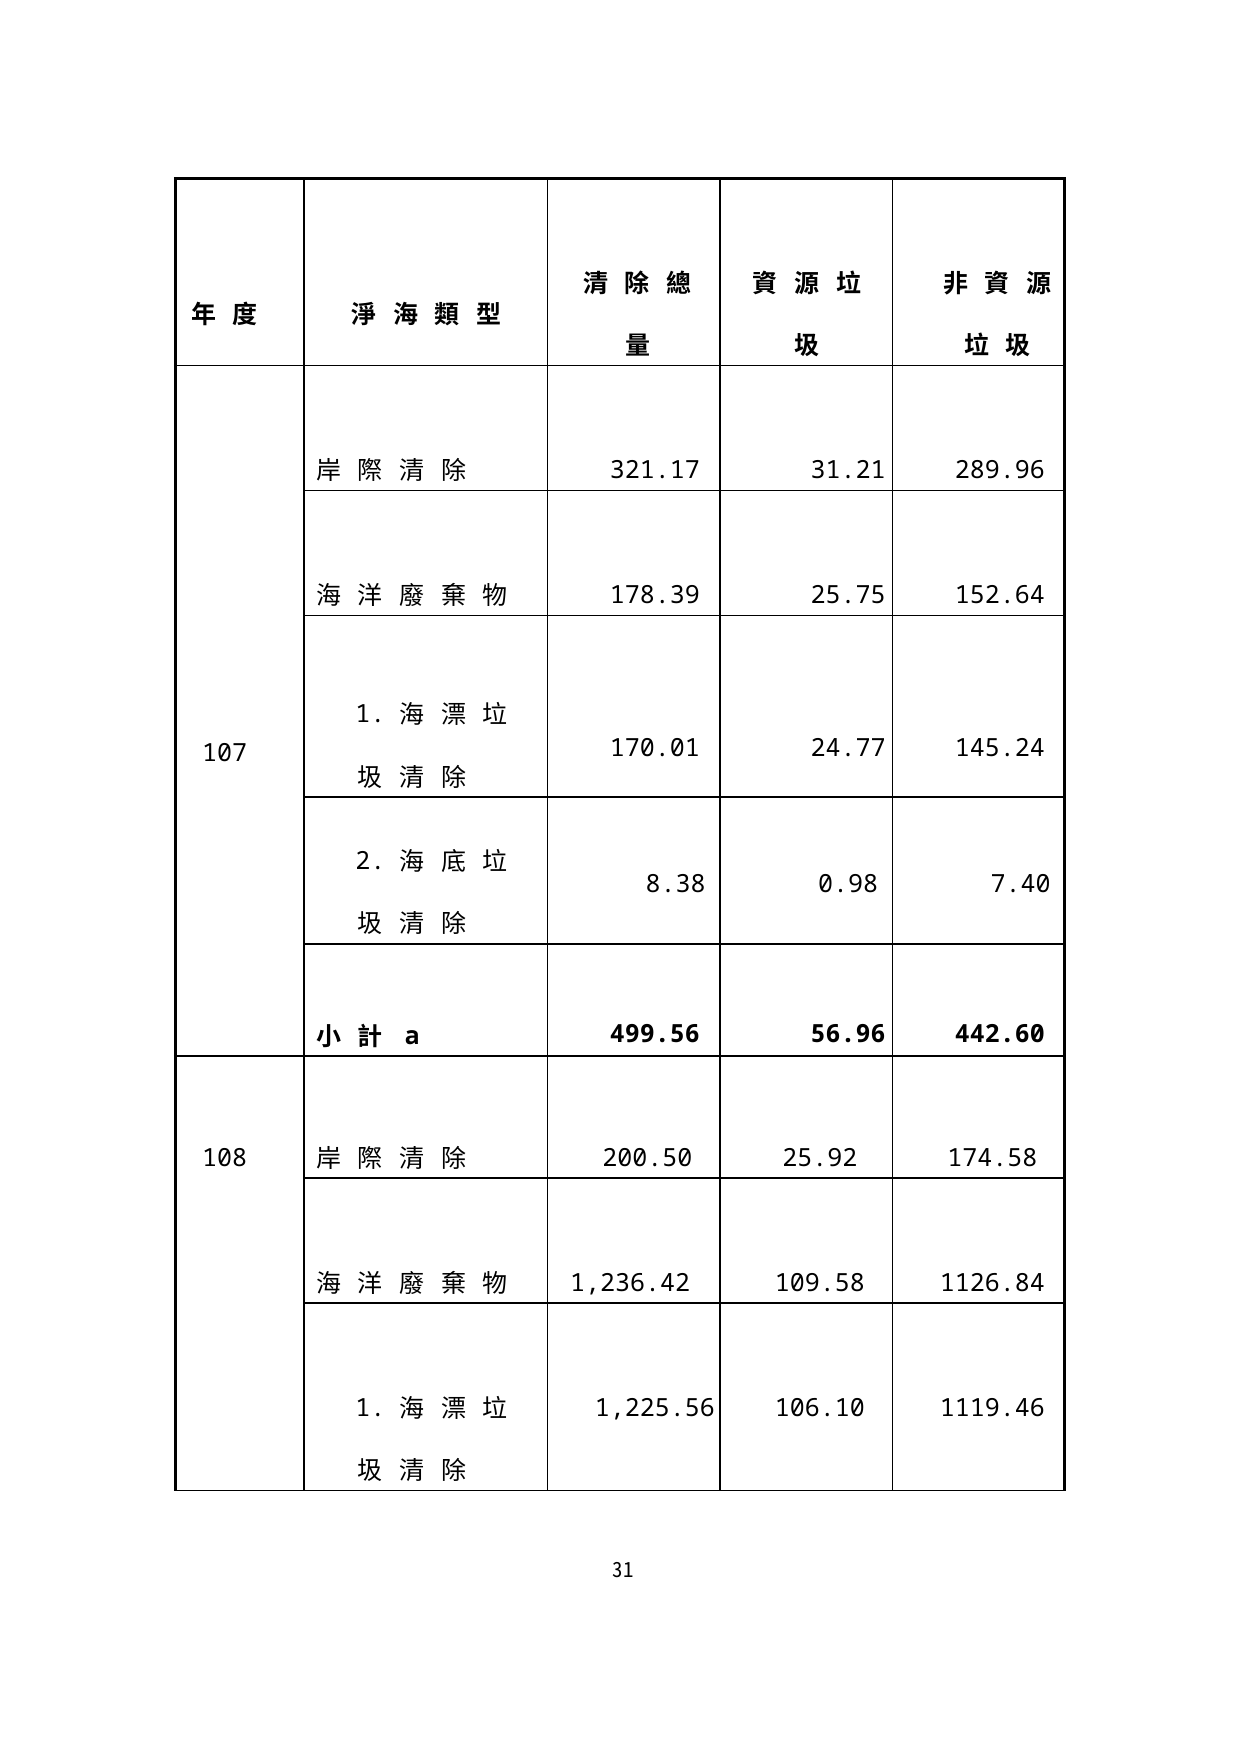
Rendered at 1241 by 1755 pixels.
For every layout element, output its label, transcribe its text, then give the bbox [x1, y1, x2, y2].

table_cell 200.50 [548, 1057, 719, 1177]
table_cell 174.58 [893, 1057, 1063, 1177]
table_cell 56.96 [721, 945, 892, 1055]
table_header 清除總量 [548, 180, 719, 365]
table_cell 小計a [305, 945, 547, 1055]
table_cell 108 [177, 1057, 303, 1490]
table_cell 1119.46 [893, 1304, 1063, 1490]
table_cell 178.39 [548, 491, 719, 615]
table_cell 2.海底垃圾清除 [305, 798, 547, 943]
table_cell 321.17 [548, 366, 719, 490]
table_header 淨海類型 [305, 180, 547, 365]
table_cell 145.24 [893, 616, 1063, 796]
table_cell 109.58 [721, 1179, 892, 1302]
table_cell 107 [177, 366, 303, 1055]
table_cell 1126.84 [893, 1179, 1063, 1302]
table_cell 25.75 [721, 491, 892, 615]
table_cell 岸際清除 [305, 1057, 547, 1177]
table_cell 289.96 [893, 366, 1063, 490]
table_cell 31.21 [721, 366, 892, 490]
table_cell 海洋廢棄物 [305, 1179, 547, 1302]
table_cell 1,236.42 [548, 1179, 719, 1302]
table_cell 1.海漂垃圾清除 [305, 616, 547, 796]
table_cell 442.60 [893, 945, 1063, 1055]
table_cell 海洋廢棄物 [305, 491, 547, 615]
table_cell 岸際清除 [305, 366, 547, 490]
table_header 資源垃圾 [721, 180, 892, 365]
table_header 非資源垃圾 [893, 180, 1063, 365]
table_cell 106.10 [721, 1304, 892, 1490]
table_cell 7.40 [893, 798, 1063, 943]
table_cell 1,225.56 [548, 1304, 719, 1490]
table_cell 0.98 [721, 798, 892, 943]
table_header 年度 [177, 180, 303, 365]
table_cell 1.海漂垃圾清除 [305, 1304, 547, 1490]
table_cell 499.56 [548, 945, 719, 1055]
table_cell 170.01 [548, 616, 719, 796]
table_cell 25.92 [721, 1057, 892, 1177]
table_cell 152.64 [893, 491, 1063, 615]
table_cell 24.77 [721, 616, 892, 796]
table_cell 8.38 [548, 798, 719, 943]
